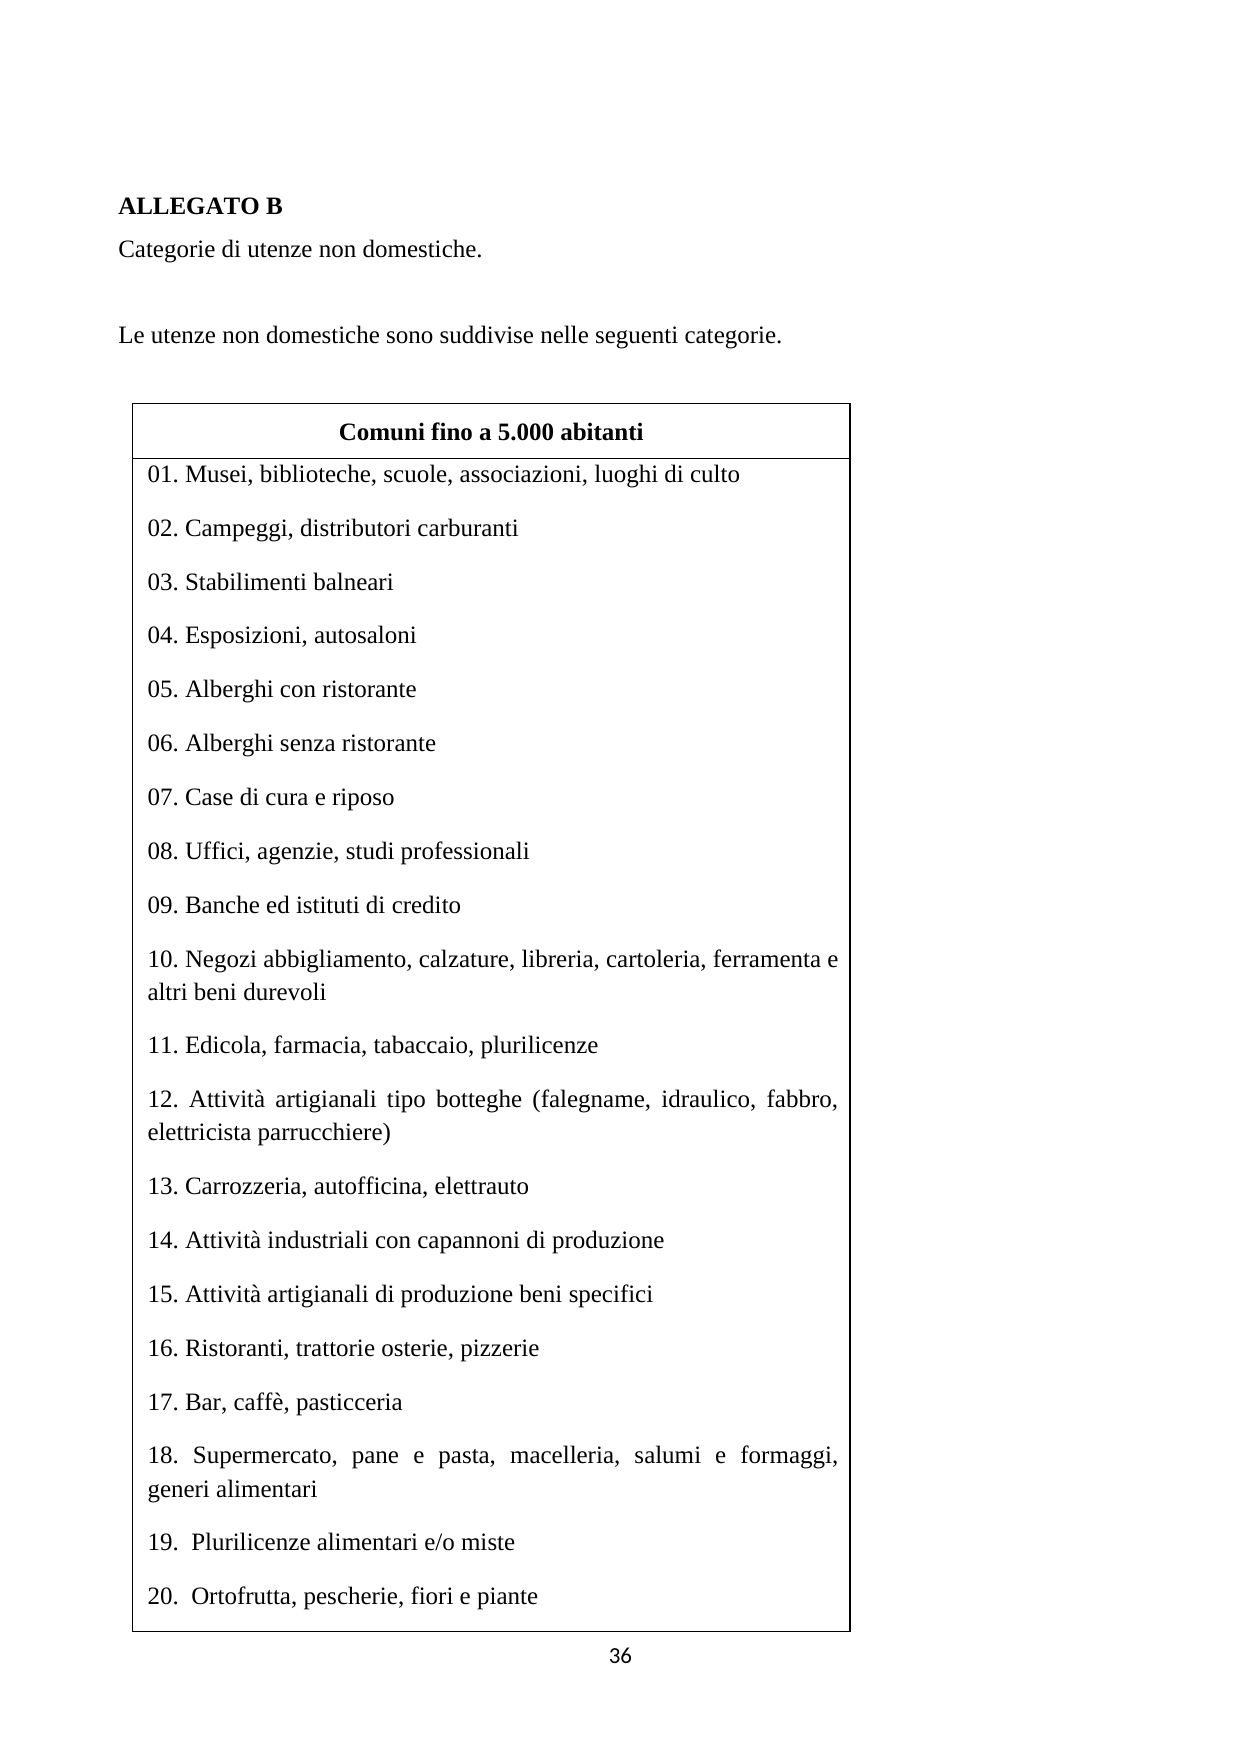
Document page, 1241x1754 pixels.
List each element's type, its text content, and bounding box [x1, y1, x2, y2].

table_header Comuni fino a 5.000 abitanti [133, 404, 849, 458]
text Categorie di utenze non domestiche. [118, 234, 1122, 263]
table_cell 01. Musei, biblioteche, scuole, associazioni, luoghi di culto 02. Campeggi, distributori carburanti 03. Stabilimenti balneari 04. Esposizioni, autosaloni 05. Alberghi con ristorante 06. Alberghi senza ristorante 07. Case di cura e riposo 08. Uffici, agenzie, studi professionali 09. Banche ed istituti di credito 10. Negozi abbigliamento, calzature, libreria, cartoleria, ferramenta e altri beni durevoli 11. Edicola, farmacia, tabaccaio, plurilicenze 12. Attività artigianali tipo botteghe (falegname, idraulico, fabbro, elettricista parrucchiere) 13. Carrozzeria, autofficina, elettrauto 14. Attività industriali con capannoni di produzione 15. Attività artigianali di produzione beni specifici 16. Ristoranti, trattorie osterie, pizzerie 17. Bar, caffè, pasticceria 18. Supermercato, pane e pasta, macelleria, salumi e formaggi, generi alimentari 19. Plurilicenze alimentari e/o miste 20. Ortofrutta, pescherie, fiori e piante [133, 459, 849, 1631]
text ALLEGATO B [118, 191, 1122, 220]
text Le utenze non domestiche sono suddivise nelle seguenti categorie. [118, 321, 1122, 349]
